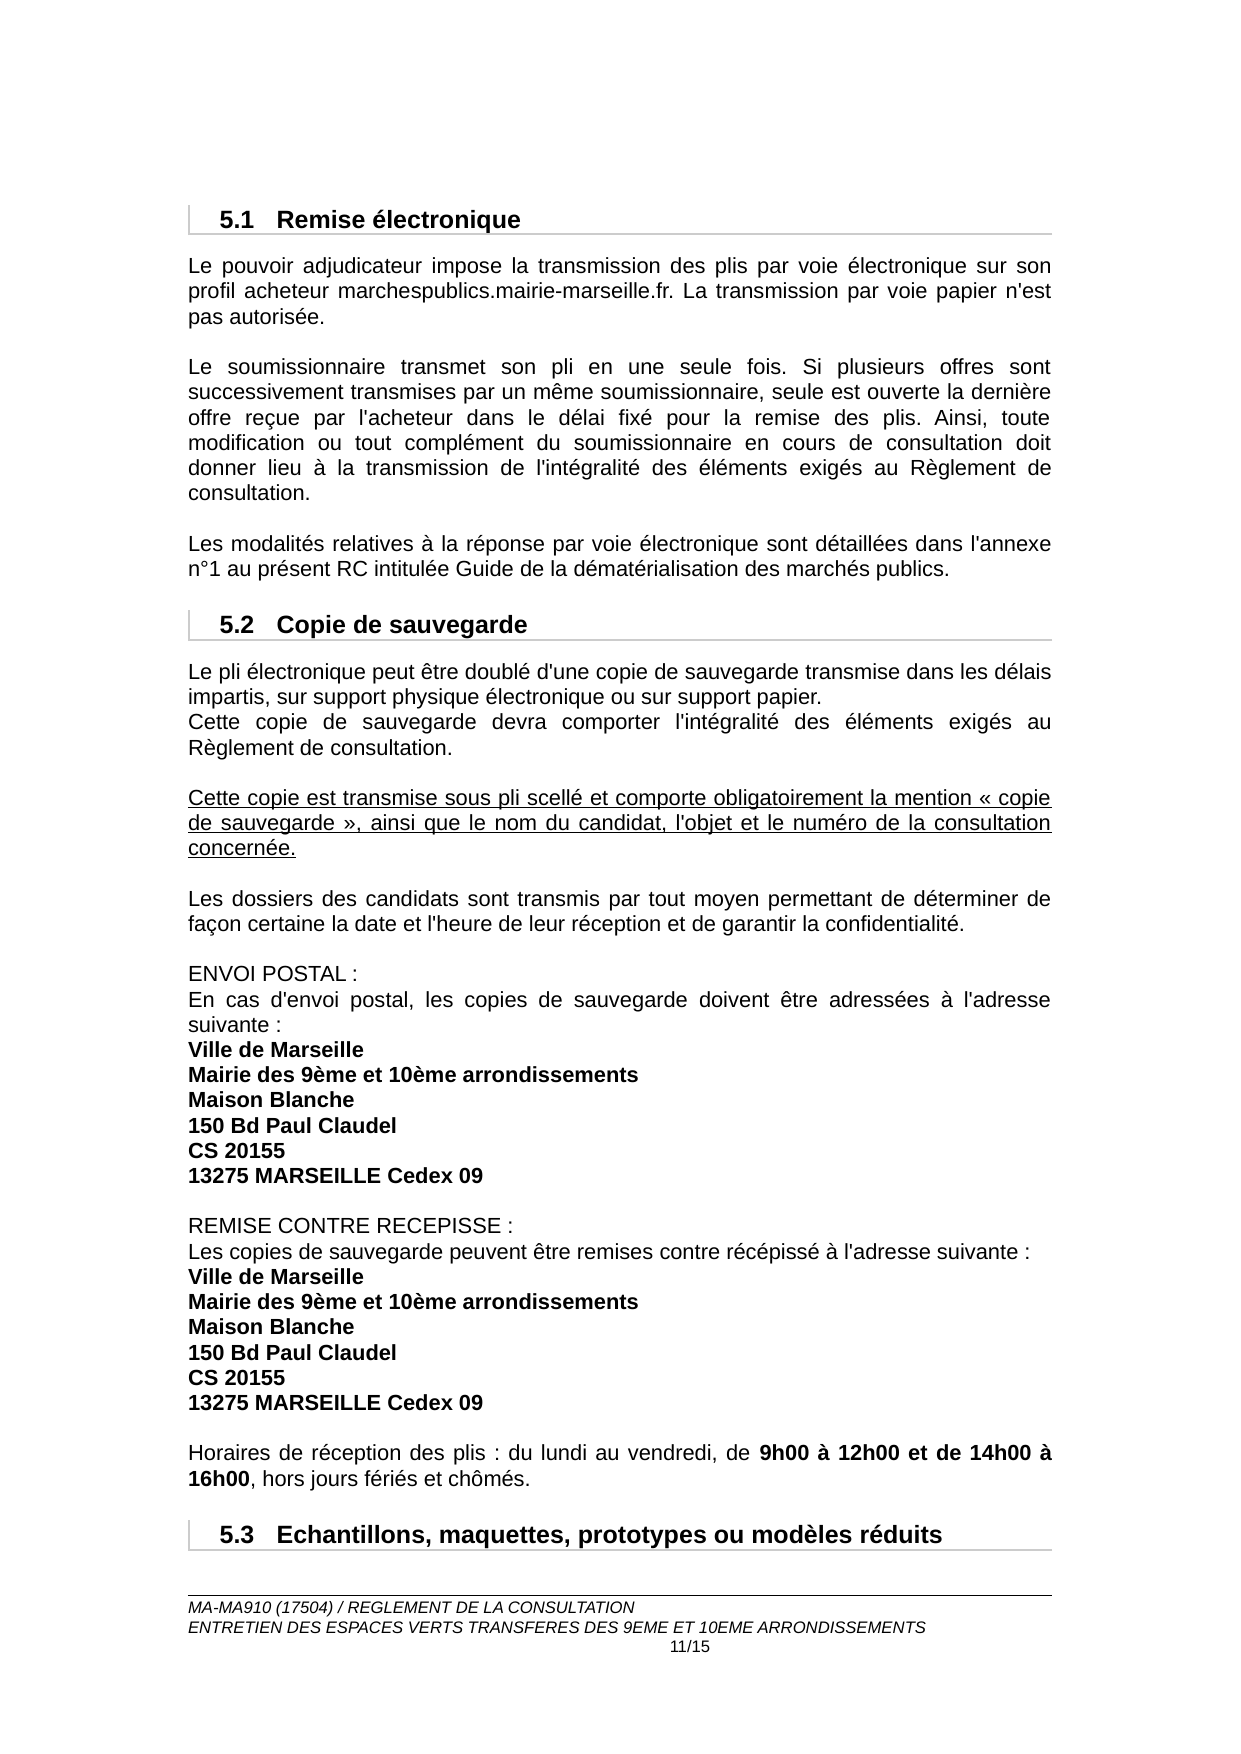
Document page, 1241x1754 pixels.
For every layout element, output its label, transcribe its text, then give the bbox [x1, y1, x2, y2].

text Cette copie est transmise sous pli scellé et comporte obligatoirement la mention « copie [188, 785, 1052, 807]
text Le pli électronique peut être doublé d'une copie de sauvegarde transmise dans les délais impartis, sur support physique électronique ou sur support papier. [188, 659, 1052, 709]
text Maison Blanche [188, 1087, 1052, 1113]
text Horaires de réception des plis : du lundi au vendredi, de 9h00 à 12h00 et de 14h00 à 16h00, hors jours fériés et chômés. [188, 1440, 1052, 1491]
text 150 Bd Paul Claudel [188, 1339, 1052, 1365]
text de sauvegarde », ainsi que le nom du candidat, l'objet et le numéro de la consultation [188, 808, 1052, 832]
text Maison Blanche [188, 1314, 1052, 1339]
text 13275 MARSEILLE Cedex 09 [188, 1390, 1052, 1415]
text Ville de Marseille [188, 1037, 1052, 1062]
text ENVOI POSTAL : [188, 961, 1052, 987]
text 150 Bd Paul Claudel [188, 1113, 1052, 1138]
text Le soumissionnaire transmet son pli en une seule fois. Si plusieurs offres sont successivement transmises par un même soumissionnaire, seule est ouverte la dernière offre reçue par l'acheteur dans le délai fixé pour la remise des plis. Ainsi, toute modification ou tout complément du soumissionnaire en cours de consultation doit donner lieu à la transmission de l'intégralité des éléments exigés au Règlement de consultation. [188, 354, 1052, 505]
text REMISE CONTRE RECEPISSE : [188, 1213, 1052, 1239]
text 13275 MARSEILLE Cedex 09 [188, 1163, 1052, 1188]
text En cas d'envoi postal, les copies de sauvegarde doivent être adressées à l'adresse suivante : [188, 987, 1052, 1037]
text Mairie des 9ème et 10ème arrondissements [188, 1289, 1052, 1314]
text CS 20155 [188, 1138, 1052, 1163]
text Ville de Marseille [188, 1264, 1052, 1289]
text concernée. [188, 833, 1052, 861]
text CS 20155 [188, 1365, 1052, 1390]
text Les dossiers des candidats sont transmis par tout moyen permettant de déterminer de façon certaine la date et l'heure de leur réception et de garantir la confidentialité. [188, 886, 1052, 936]
text Mairie des 9ème et 10ème arrondissements [188, 1062, 1052, 1087]
subtitle Remise électronique [188, 204, 1052, 233]
subtitle Echantillons, maquettes, prototypes ou modèles réduits [190, 1520, 1052, 1549]
text Les copies de sauvegarde peuvent être remises contre récépissé à l'adresse suivante : [188, 1239, 1052, 1264]
subtitle Copie de sauvegarde [190, 610, 1052, 639]
text Cette copie de sauvegarde devra comporter l'intégralité des éléments exigés au Règlement de consultation. [188, 709, 1052, 760]
text Les modalités relatives à la réponse par voie électronique sont détaillées dans l'annexe n°1 au présent RC intitulée Guide de la dématérialisation des marchés publics. [188, 530, 1052, 581]
text Le pouvoir adjudicateur impose la transmission des plis par voie électronique sur son profil acheteur marchespublics.mairie-marseille.fr. La transmission par voie papier n'est pas autorisée. [188, 253, 1052, 329]
